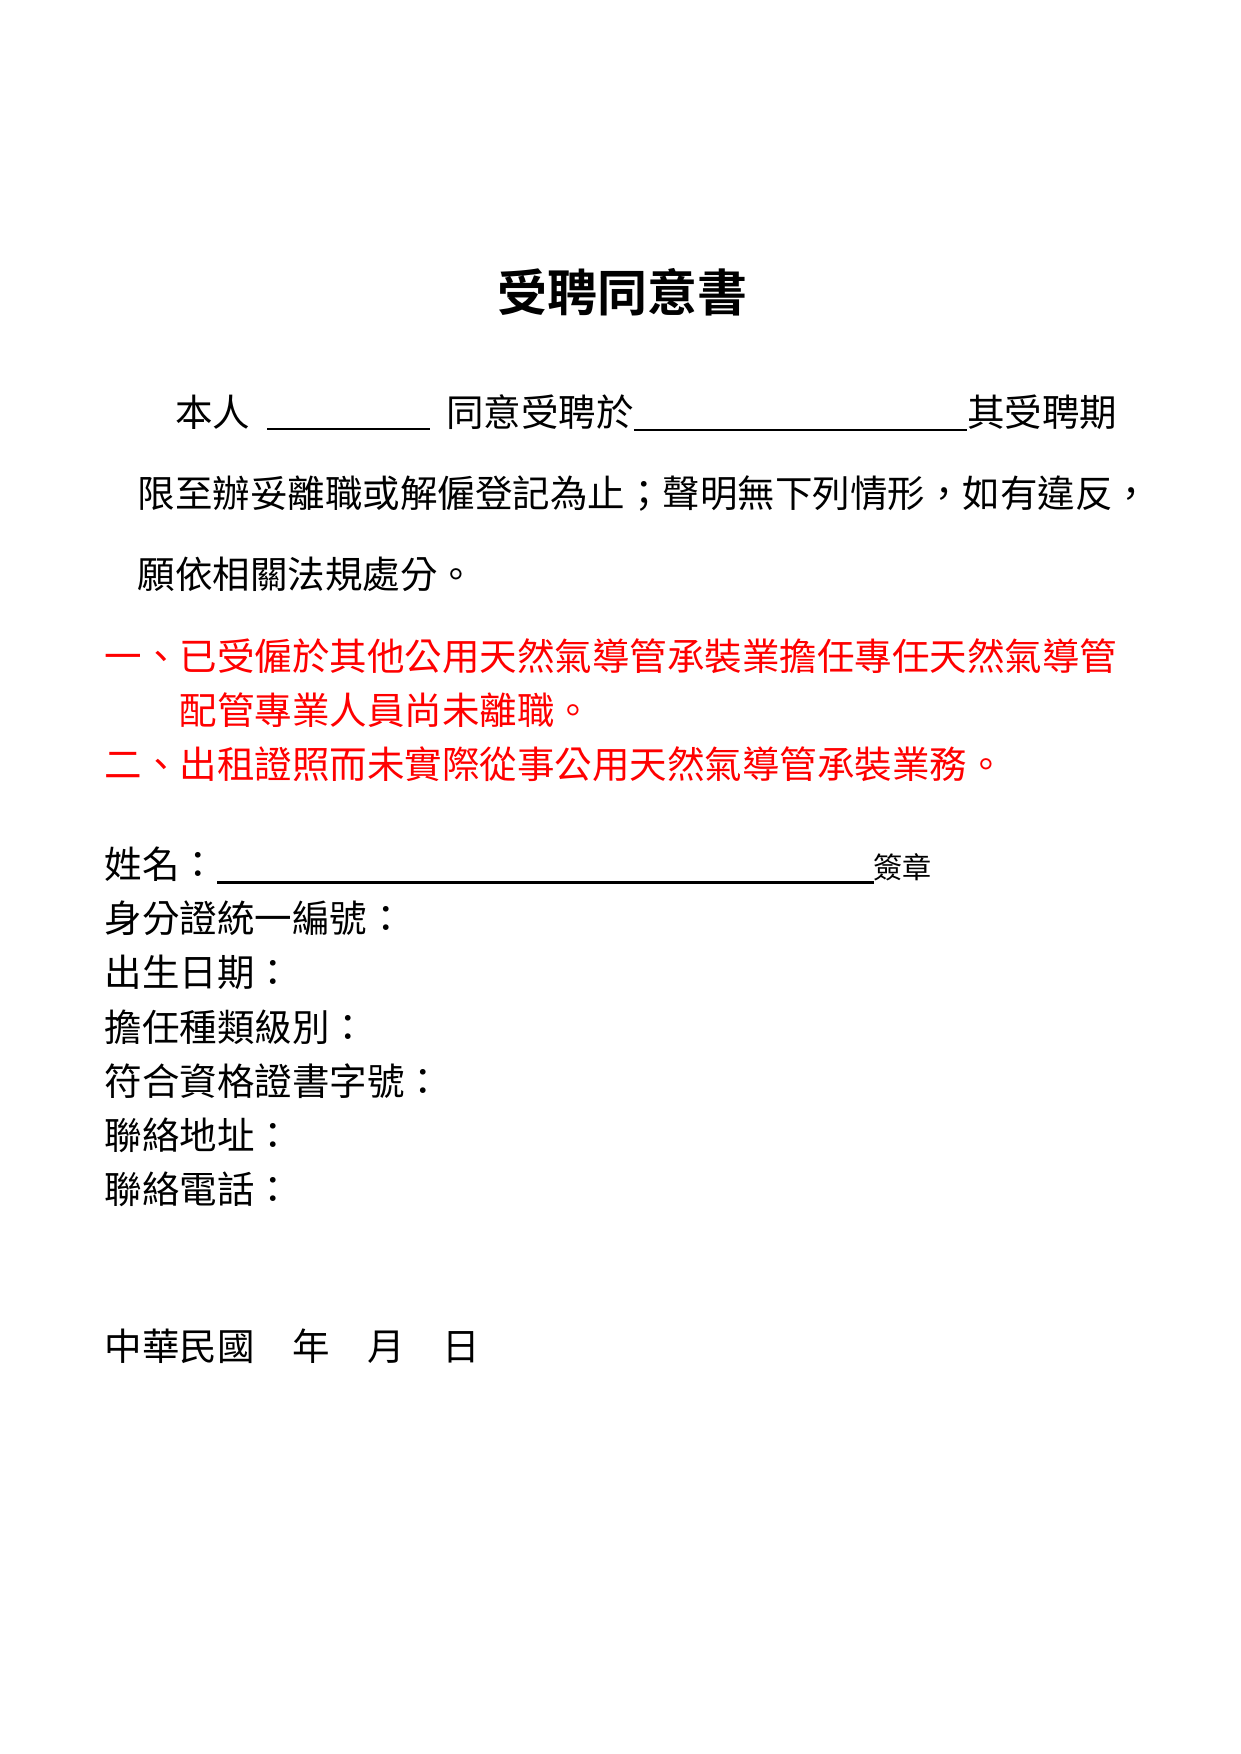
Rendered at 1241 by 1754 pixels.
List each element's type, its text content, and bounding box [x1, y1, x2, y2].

text 身分證統一編號： [104, 889, 1139, 943]
text 擔任種類級別： [104, 998, 1139, 1052]
text 受聘同意書 [104, 253, 1139, 326]
text 本人 同意受聘於 其受聘期限至辦妥離職或解僱登記為止；聲明無下列情形，如有違反，願依相關法規處分。 [138, 382, 1139, 599]
text 中華民國 年 月 日 [104, 1317, 1139, 1371]
text 出生日期： [104, 943, 1139, 998]
text 符合資格證書字號： [104, 1052, 1139, 1106]
text 二、出租證照而未實際從事公用天然氣導管承裝業務。 [104, 735, 1139, 789]
text 聯絡電話： [104, 1160, 1139, 1215]
text 聯絡地址： [104, 1106, 1139, 1160]
text 一、已受僱於其他公用天然氣導管承裝業擔任專任天然氣導管配管專業人員尚未離職。 [104, 627, 1139, 735]
text 姓名： 簽章 [104, 835, 1139, 889]
